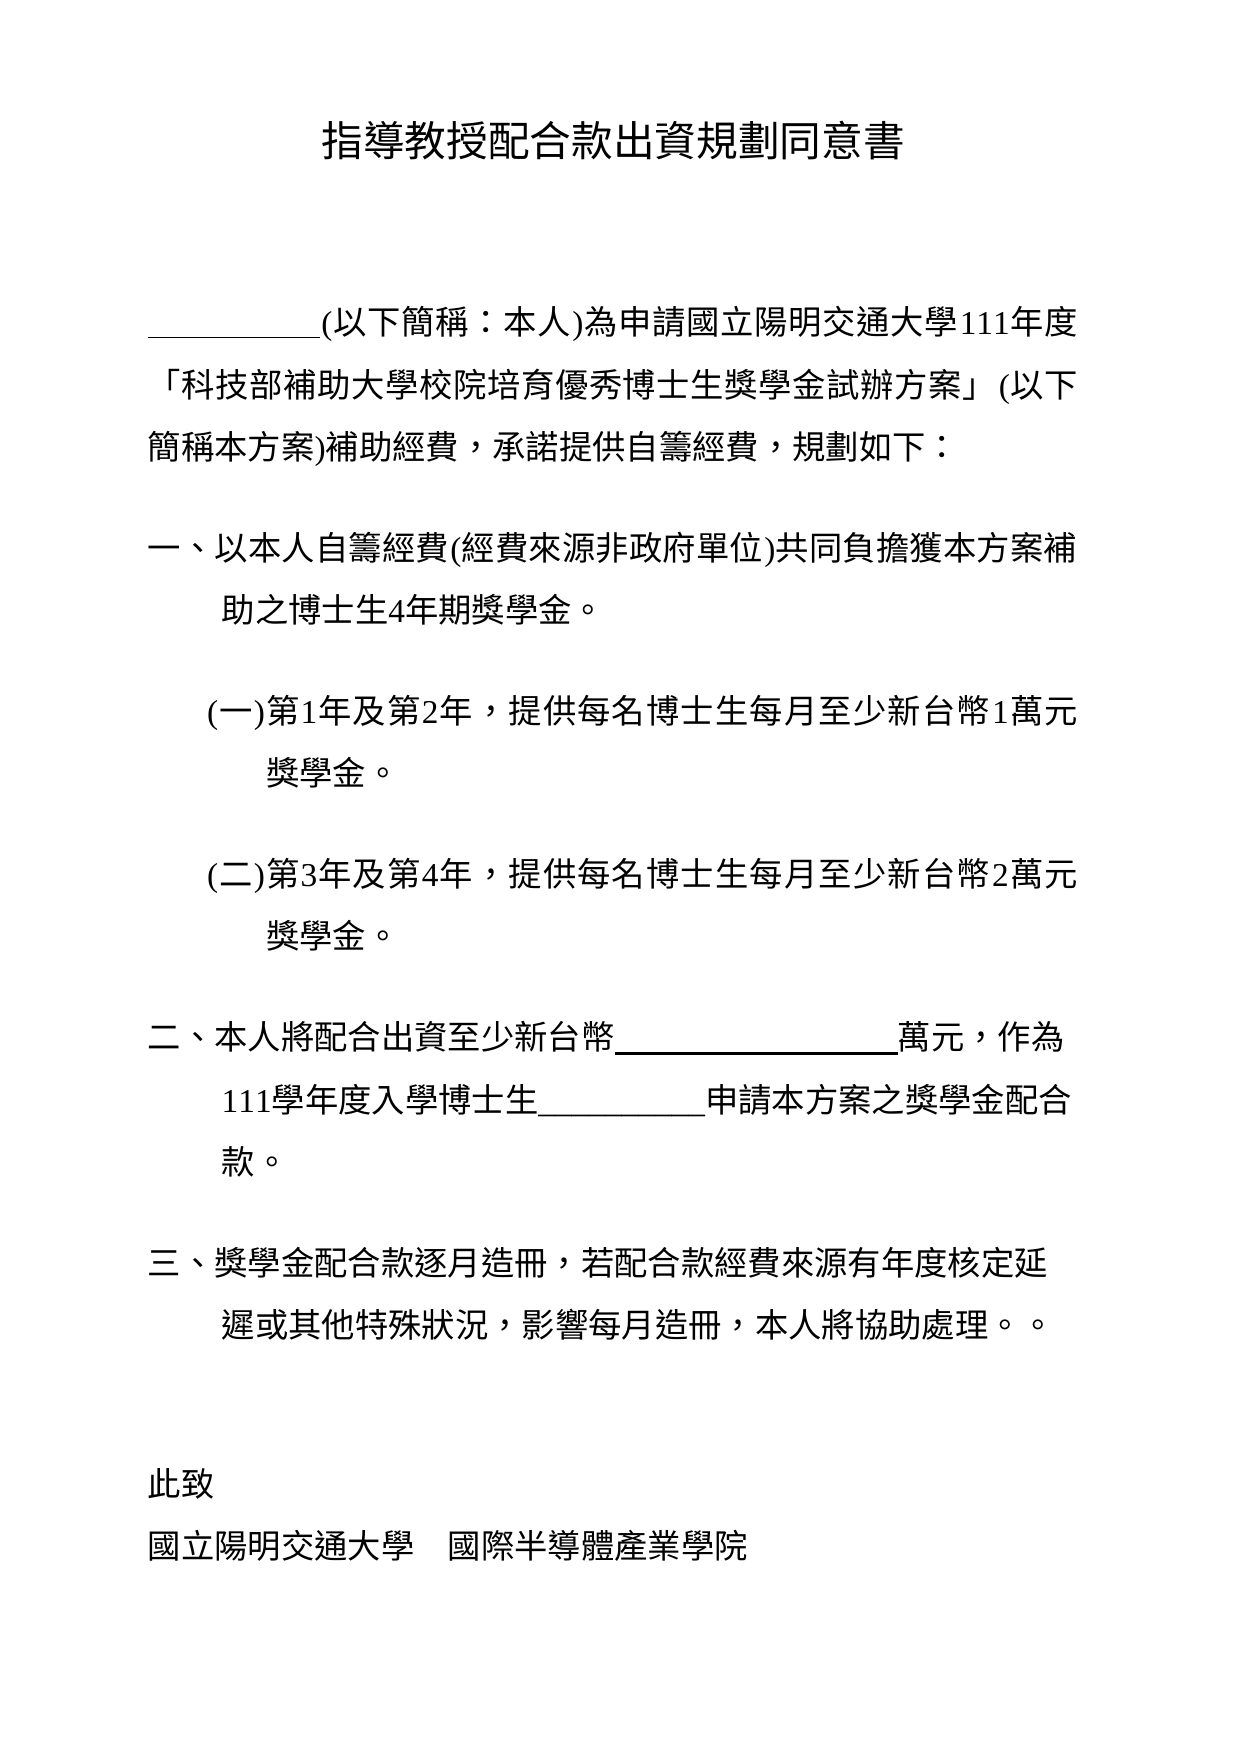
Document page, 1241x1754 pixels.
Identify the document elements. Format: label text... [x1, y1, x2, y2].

text (以下簡稱：本人)為申請國立陽明交通大學111年度「科技部補助大學校院培育優秀博士生獎學金試辦方案」(以下簡稱本方案)補助經費，承諾提供自籌經費，規劃如下： [148, 278, 1078, 466]
text 此致 [148, 1440, 1078, 1502]
text 三、獎學金配合款逐月造冊，若配合款經費來源有年度核定延遲或其他特殊狀況，影響每月造冊，本人將協助處理。。 [148, 1219, 1078, 1344]
text 指導教授配合款出資規劃同意書 [148, 96, 1078, 159]
text (一)第1年及第2年，提供每名博士生每月至少新台幣1萬元獎學金。 [207, 667, 1078, 792]
text (二)第3年及第4年，提供每名博士生每月至少新台幣2萬元獎學金。 [207, 830, 1078, 955]
text 國立陽明交通大學 國際半導體產業學院 [148, 1502, 1078, 1565]
text 一、以本人自籌經費(經費來源非政府單位)共同負擔獲本方案補助之博士生4年期獎學金。 [148, 504, 1078, 629]
text 二、本人將配合出資至少新台幣 萬元，作為111學年度入學博士生__________申請本方案之獎學金配合款。 [148, 993, 1078, 1181]
